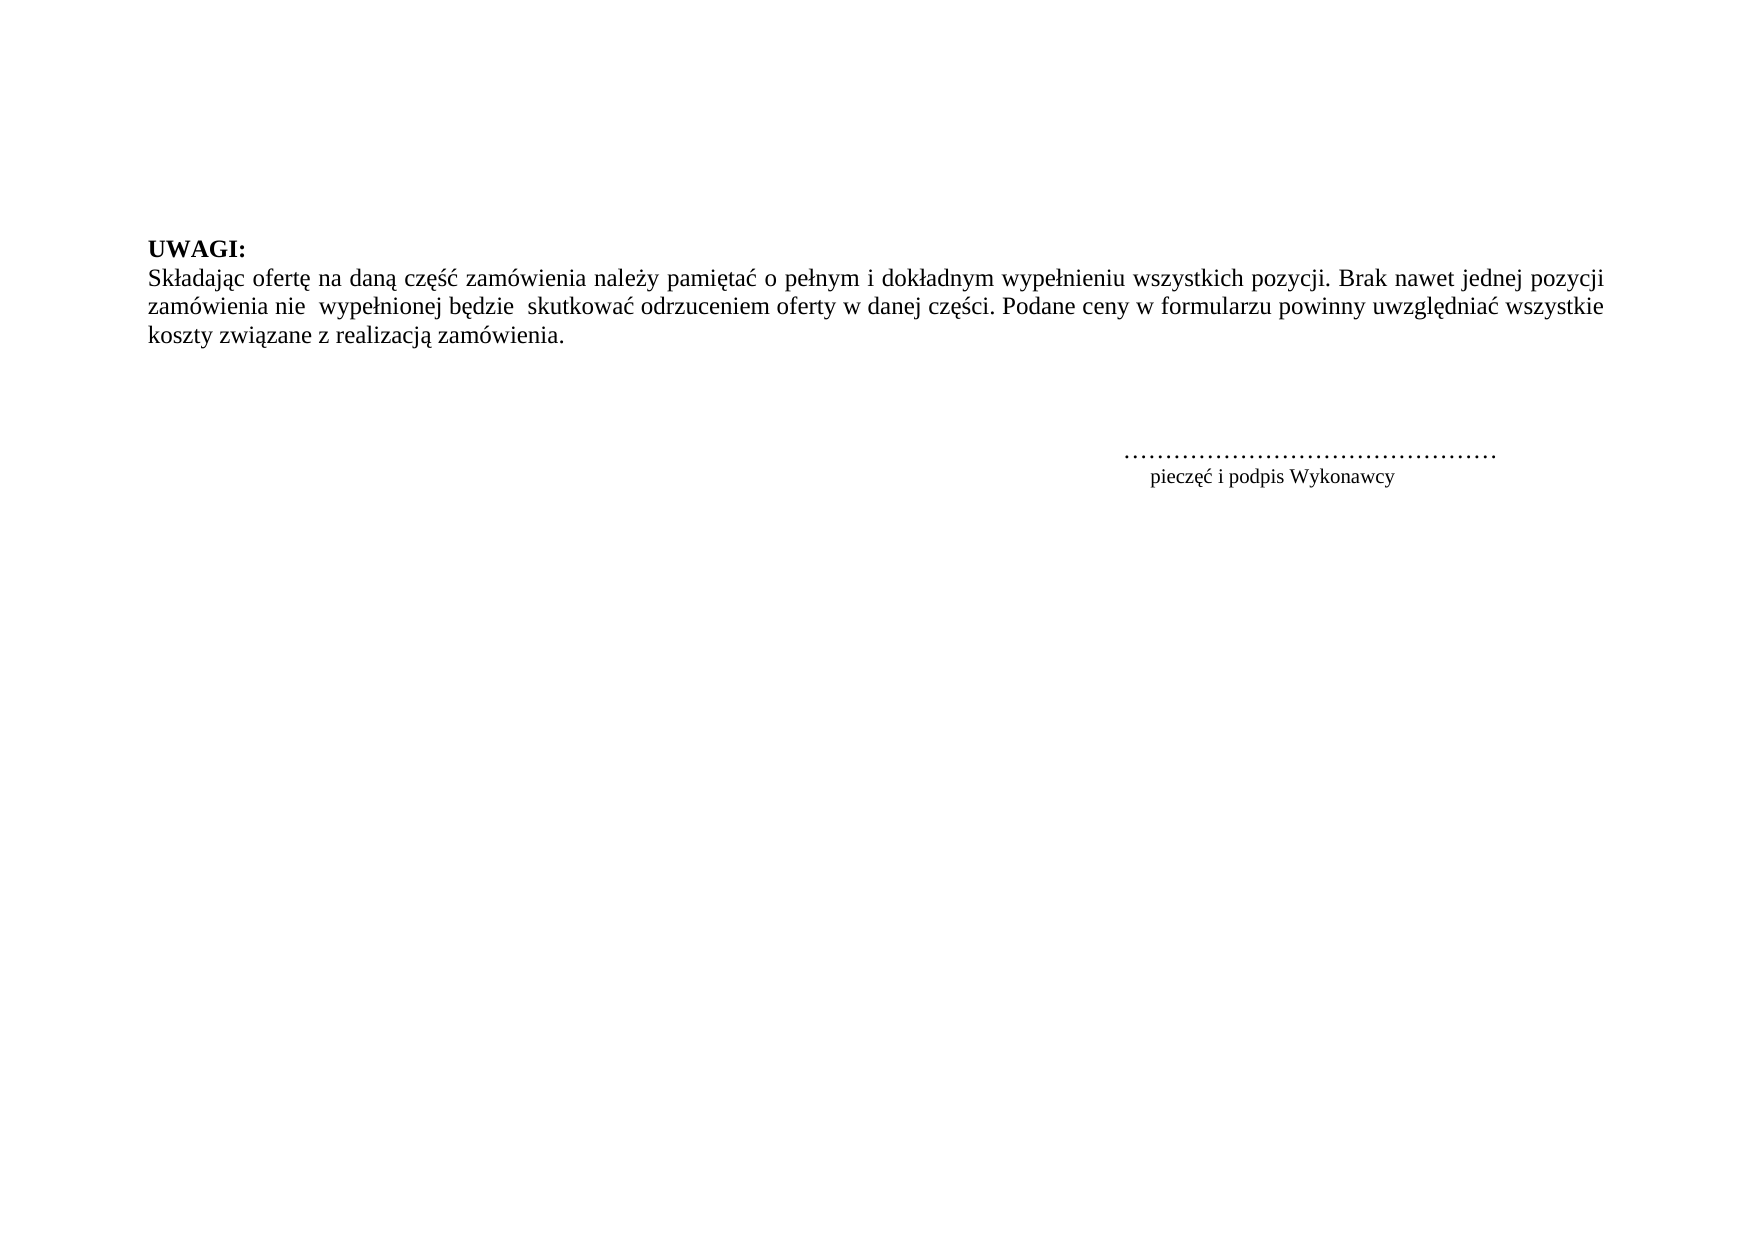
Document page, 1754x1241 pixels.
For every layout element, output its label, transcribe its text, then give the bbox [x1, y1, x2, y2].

text pieczęć i podpis Wykonawcy [664, 464, 1606, 488]
text UWAGI: [148, 234, 1606, 263]
text Składając ofertę na daną część zamówienia należy pamiętać o pełnym i dokładnym wypełnieniu wszystkich pozycji. Brak nawet jednej pozycji zamówienia nie wypełnionej będzie skutkować odrzuceniem oferty w danej części. Podane ceny w formularzu powinny uwzględniać wszystkie koszty związane z realizacją zamówienia. [148, 263, 1606, 349]
text ……………………………………… [148, 435, 1606, 464]
